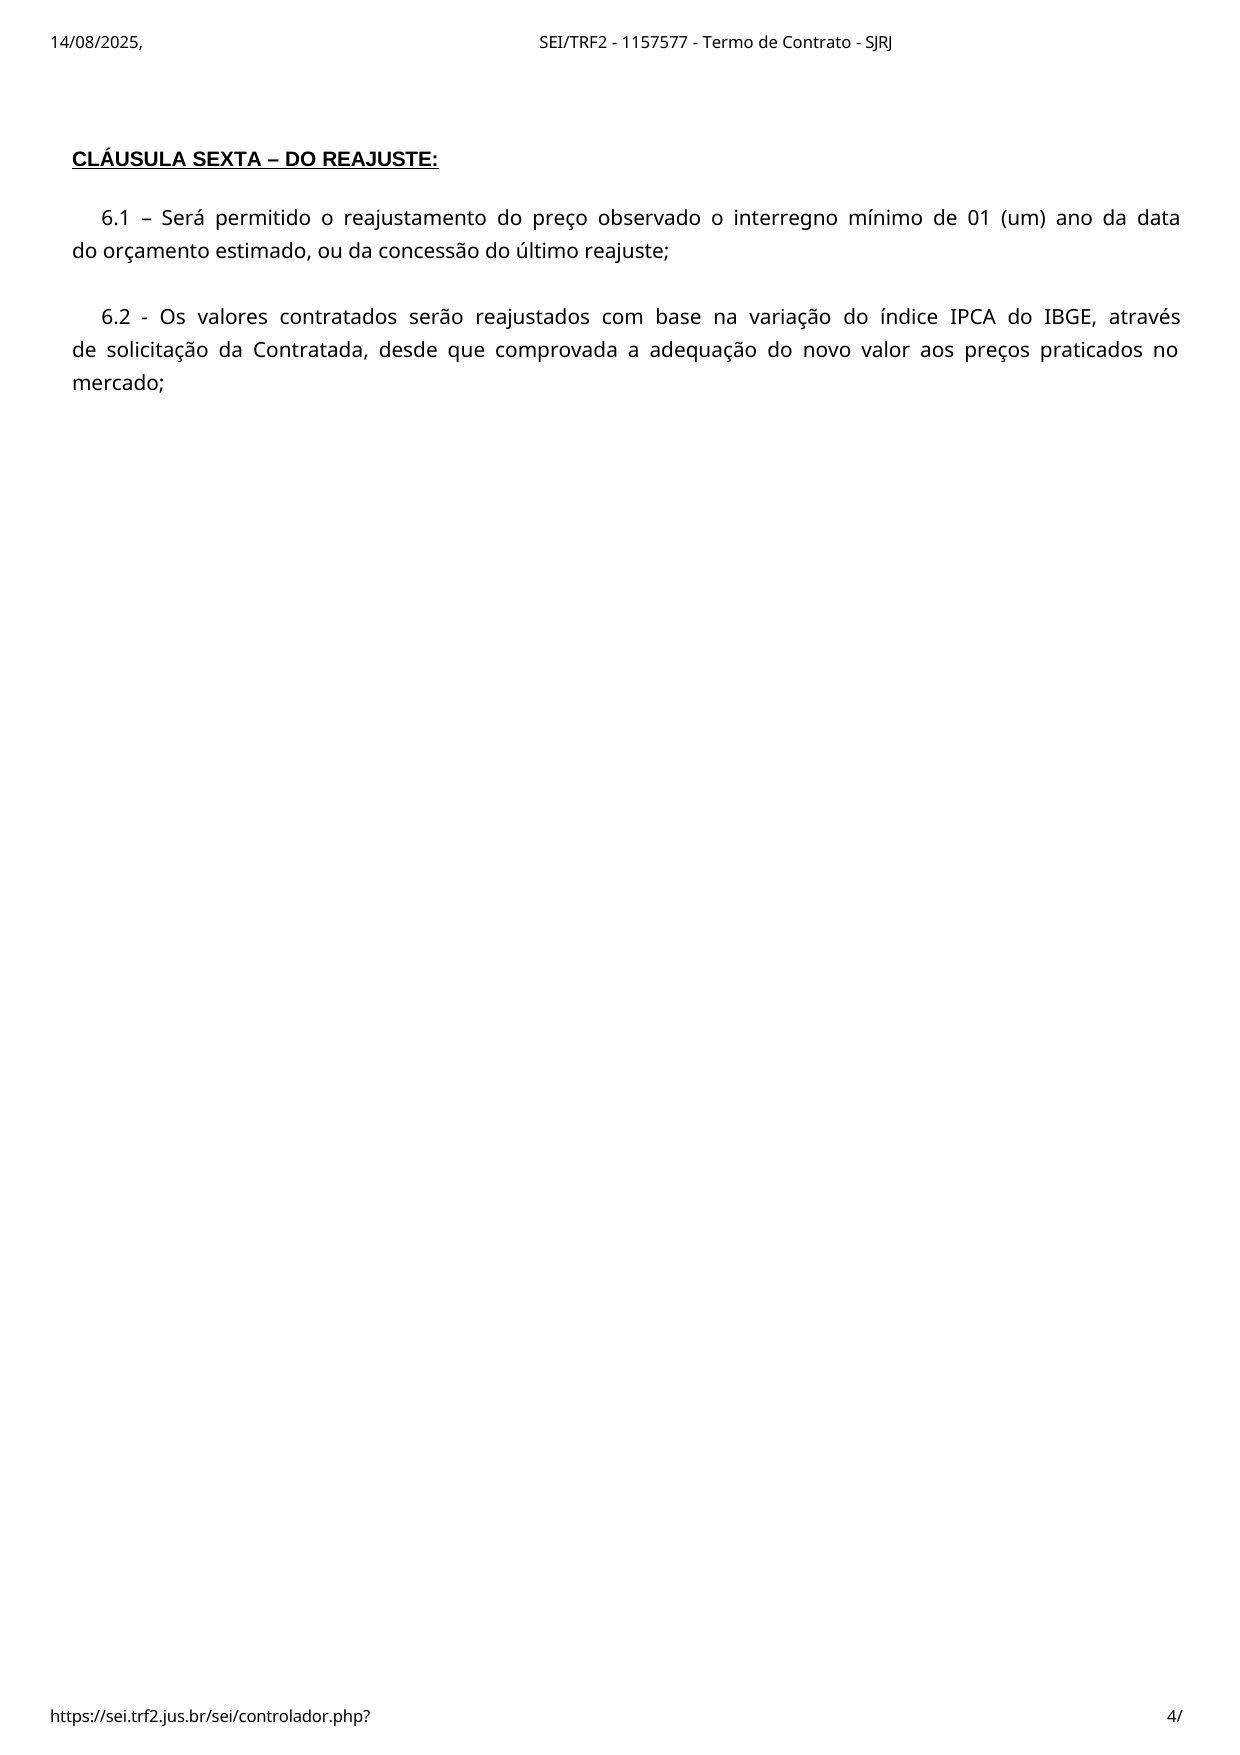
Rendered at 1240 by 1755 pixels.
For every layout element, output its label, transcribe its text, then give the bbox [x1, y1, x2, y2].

subtitle CLÁUSULA SEXTA – DO REAJUSTE: [72, 147, 1181, 171]
list – Será permitido o reajustamento do preço observado o interregno mínimo de 01 (um) ano da data do orçamento estimado, ou da concessão do último reajuste; [72, 203, 1181, 264]
list - Os valores contratados serão reajustados com base na variação do índice IPCA do IBGE, através de solicitação da Contratada, desde que comprovada a adequação do novo valor aos preços praticados no mercado; [72, 302, 1181, 396]
